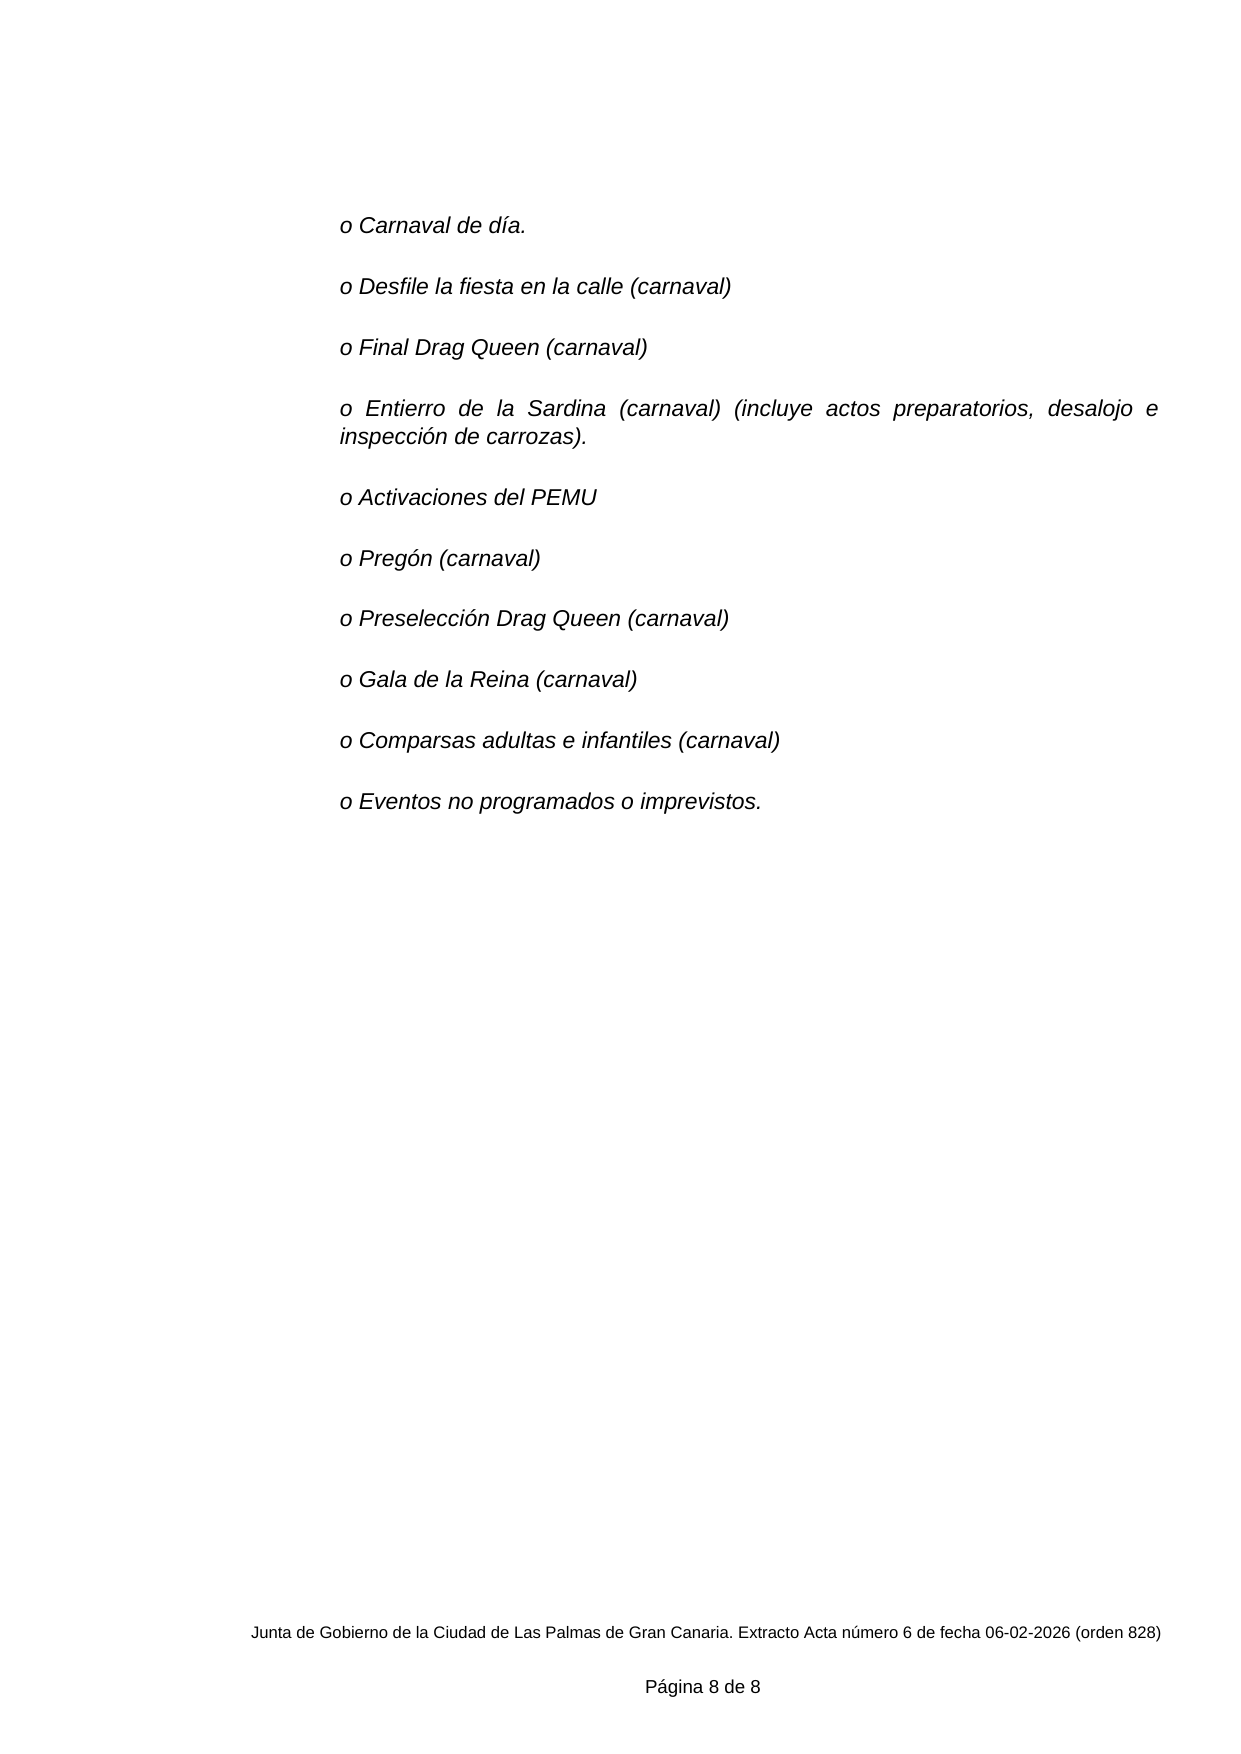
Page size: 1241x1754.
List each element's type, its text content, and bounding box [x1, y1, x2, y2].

text o Desfile la fiesta en la calle (carnaval) [339, 273, 1162, 299]
text o Comparsas adultas e infantiles (carnaval) [339, 727, 1162, 754]
text o Preselección Drag Queen (carnaval) [339, 605, 1162, 632]
text o Eventos no programados o imprevistos. [339, 788, 1162, 814]
text o Pregón (carnaval) [339, 544, 1162, 571]
text o Entierro de la Sardina (carnaval) (incluye actos preparatorios, desalojo e inspección de carrozas). [339, 395, 1162, 449]
text o Gala de la Reina (carnaval) [339, 666, 1162, 693]
text o Activaciones del PEMU [339, 483, 1162, 510]
text o Carnaval de día. [339, 212, 1162, 238]
text o Final Drag Queen (carnaval) [339, 334, 1162, 360]
